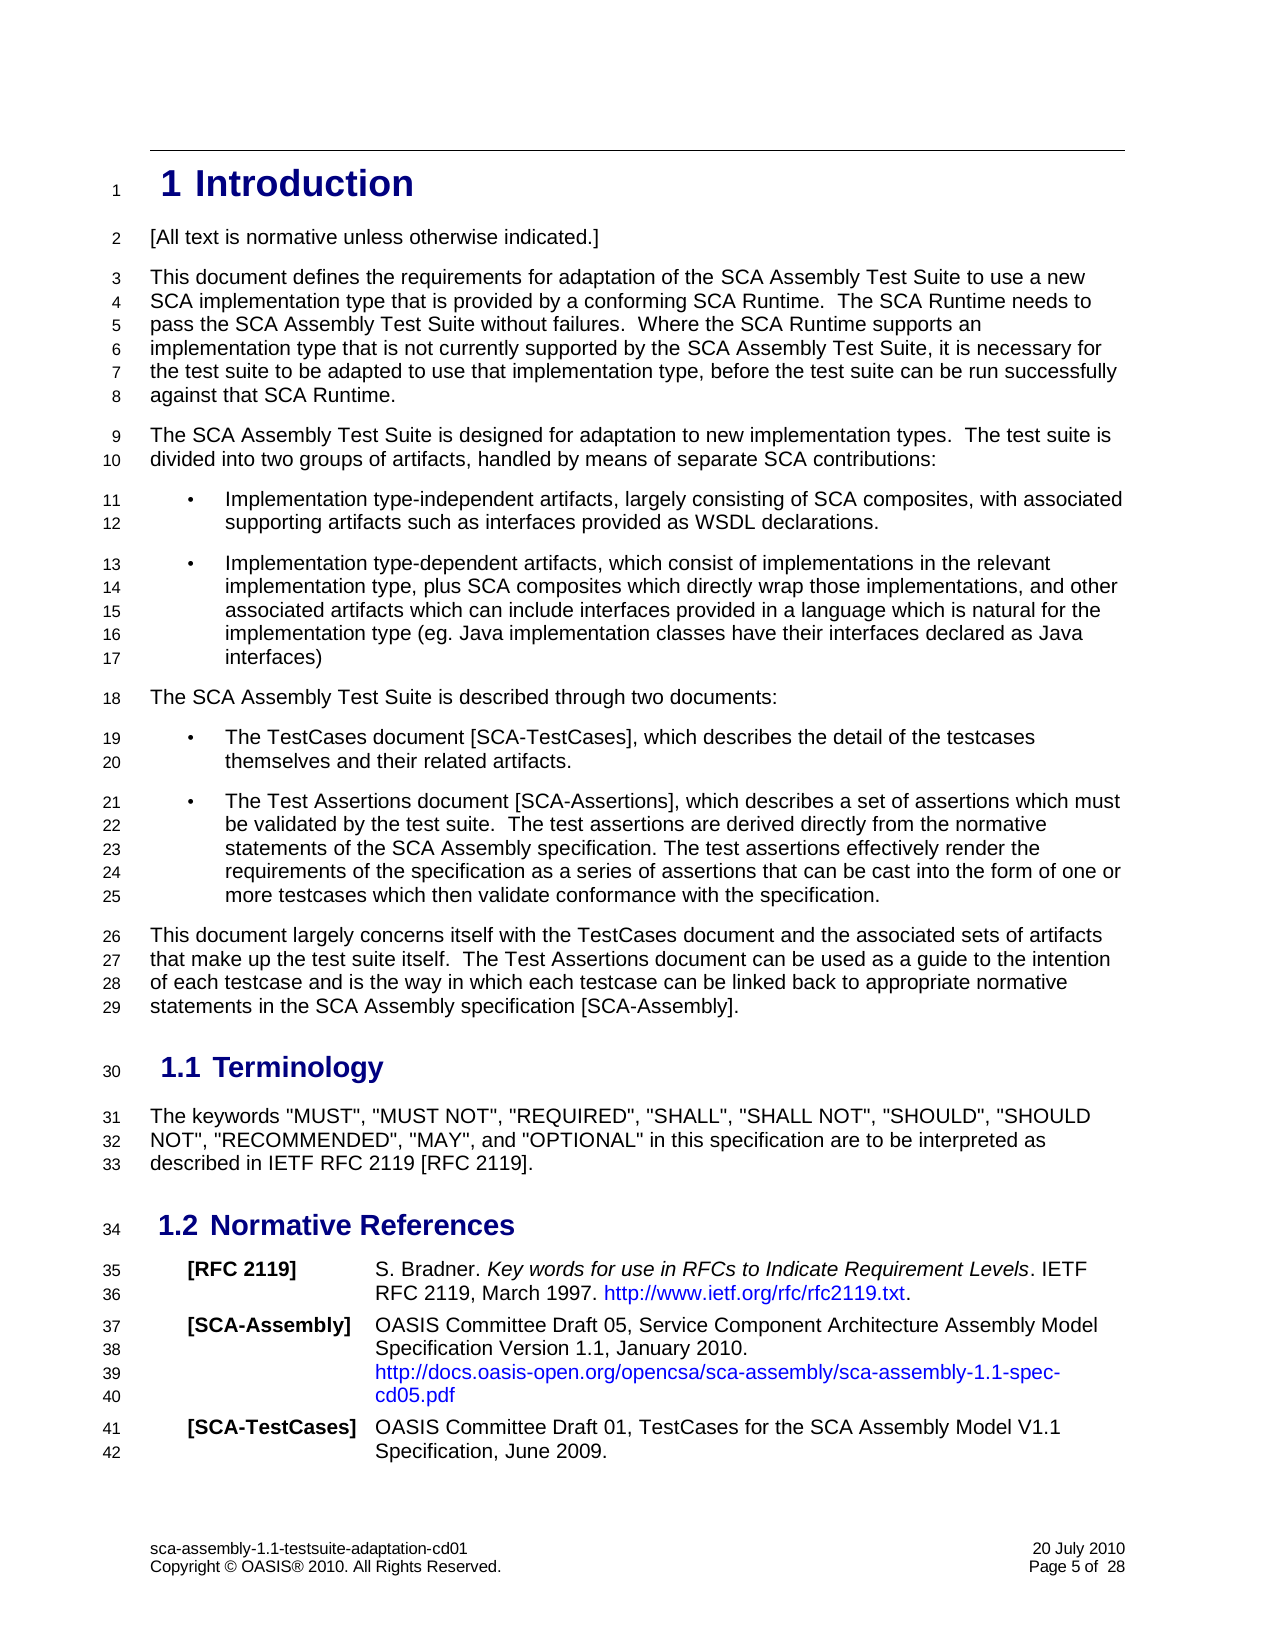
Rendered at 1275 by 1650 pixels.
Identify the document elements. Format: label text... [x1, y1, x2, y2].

list Implementation type-independent artifacts, largely consisting of SCA composites, with associated supporting artifacts such as interfaces provided as WSDL declarations. [187, 487, 1125, 534]
text The SCA Assembly Test Suite is described through two documents: [150, 685, 1125, 709]
text [SCA-TestCases] OASIS Committee Draft 01, TestCases for the SCA Assembly Model V1.1 Specification, June 2009. [187, 1416, 1125, 1463]
list Implementation type-dependent artifacts, which consist of implementations in the relevant implementation type, plus SCA composites which directly wrap those implementations, and other associated artifacts which can include interfaces provided in a language which is natural for the implementation type (eg. Java implementation classes have their interfaces declared as Java interfaces) [187, 551, 1125, 669]
text This document defines the requirements for adaptation of the SCA Assembly Test Suite to use a new SCA implementation type that is provided by a conforming SCA Runtime. The SCA Runtime needs to pass the SCA Assembly Test Suite without failures. Where the SCA Runtime supports an implementation type that is not currently supported by the SCA Assembly Test Suite, it is necessary for the test suite to be adapted to use that implementation type, before the test suite can be run successfully against that SCA Runtime. [150, 266, 1125, 407]
text The keywords "MUST", "MUST NOT", "REQUIRED", "SHALL", "SHALL NOT", "SHOULD", "SHOULD NOT", "RECOMMENDED", "MAY", and "OPTIONAL" in this specification are to be interpreted as described in IETF RFC 2119 [RFC 2119]. [150, 1104, 1125, 1175]
list The TestCases document [SCA-TestCases], which describes the detail of the testcases themselves and their related artifacts. [187, 726, 1125, 773]
text [RFC 2119] S. Bradner. Key words for use in RFCs to Indicate Requirement Levels. IETF RFC 2119, March 1997. http://www.ietf.org/rfc/rfc2119.txt. [187, 1258, 1125, 1305]
subtitle Terminology [152, 1051, 1125, 1084]
text [SCA-Assembly] OASIS Committee Draft 05, Service Component Architecture Assembly Model Specification Version 1.1, January 2010. http://docs.oasis-open.org/opencsa/sca-assembly/sca-assembly-1.1-spec-cd05.pdf [187, 1313, 1125, 1407]
subtitle Introduction [150, 151, 1125, 204]
text [All text is normative unless otherwise indicated.] [150, 225, 1125, 249]
text This document largely concerns itself with the TestCases document and the associated sets of artifacts that make up the test suite itself. The Test Assertions document can be used as a guide to the intention of each testcase and is the way in which each testcase can be linked back to appropriate normative statements in the SCA Assembly specification [SCA-Assembly]. [150, 924, 1125, 1018]
subtitle Normative References [150, 1208, 1125, 1241]
list The Test Assertions document [SCA-Assertions], which describes a set of assertions which must be validated by the test suite. The test assertions are derived directly from the normative statements of the SCA Assembly specification. The test assertions effectively render the requirements of the specification as a series of assertions that can be cast into the form of one or more testcases which then validate conformance with the specification. [187, 789, 1125, 907]
text The SCA Assembly Test Suite is designed for adaptation to new implementation types. The test suite is divided into two groups of artifacts, handled by means of separate SCA contributions: [150, 423, 1125, 471]
